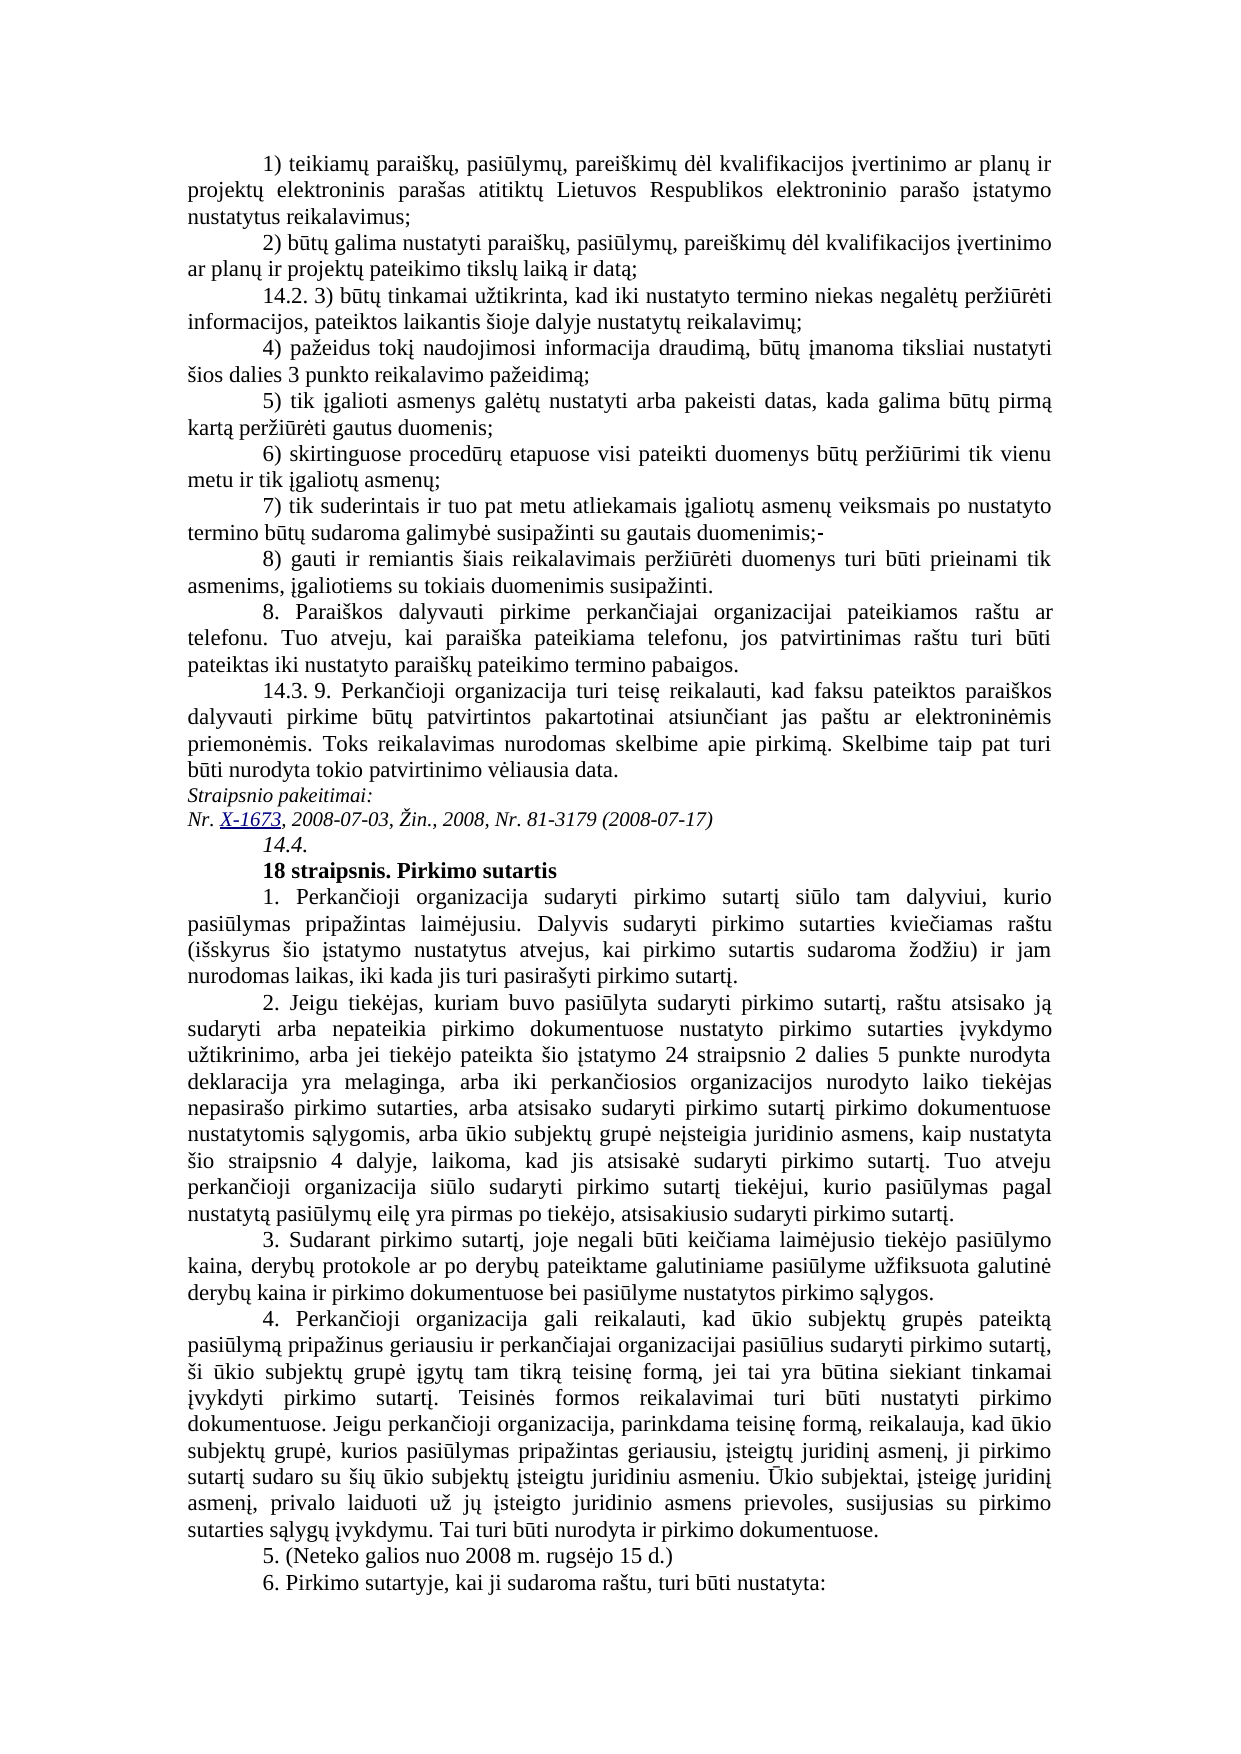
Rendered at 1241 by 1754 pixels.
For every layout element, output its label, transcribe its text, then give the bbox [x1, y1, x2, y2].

text 6. Pirkimo sutartyje, kai ji sudaroma raštu, turi būti nustatyta: [187, 1568, 1053, 1595]
text 2) būtų galima nustatyti paraiškų, pasiūlymų, pareiškimų dėl kvalifikacijos įvertinimo ar planų ir projektų pateikimo tikslų laiką ir datą; [187, 229, 1053, 282]
text 2. Jeigu tiekėjas, kuriam buvo pasiūlyta sudaryti pirkimo sutartį, raštu atsisako ją sudaryti arba nepateikia pirkimo dokumentuose nustatyto pirkimo sutarties įvykdymo užtikrinimo, arba jei tiekėjo pateikta šio įstatymo 24 straipsnio 2 dalies 5 punkte nurodyta deklaracija yra melaginga, arba iki perkančiosios organizacijos nurodyto laiko tiekėjas nepasirašo pirkimo sutarties, arba atsisako sudaryti pirkimo sutartį pirkimo dokumentuose nustatytomis sąlygomis, arba ūkio subjektų grupė neįsteigia juridinio asmens, kaip nustatyta šio straipsnio 4 dalyje, laikoma, kad jis atsisakė sudaryti pirkimo sutartį. Tuo atveju perkančioji organizacija siūlo sudaryti pirkimo sutartį tiekėjui, kurio pasiūlymas pagal nustatytą pasiūlymų eilę yra pirmas po tiekėjo, atsisakiusio sudaryti pirkimo sutartį. [187, 989, 1053, 1226]
text 8) gauti ir remiantis šiais reikalavimais peržiūrėti duomenys turi būti prieinami tik asmenims, įgaliotiems su tokiais duomenimis susipažinti. [187, 545, 1053, 598]
text 1. Perkančioji organizacija sudaryti pirkimo sutartį siūlo tam dalyviui, kurio pasiūlymas pripažintas laimėjusiu. Dalyvis sudaryti pirkimo sutarties kviečiamas raštu (išskyrus šio įstatymo nustatytus atvejus, kai pirkimo sutartis sudaroma žodžiu) ir jam nurodomas laikas, iki kada jis turi pasirašyti pirkimo sutartį. [187, 883, 1053, 989]
subtitle 3) būtų tinkamai užtikrinta, kad iki nustatyto termino niekas negalėtų peržiūrėti informacijos, pateiktos laikantis šioje dalyje nustatytų reikalavimų; [187, 282, 1053, 334]
text Straipsnio pakeitimai: [187, 782, 1053, 807]
text 4. Perkančioji organizacija gali reikalauti, kad ūkio subjektų grupės pateiktą pasiūlymą pripažinus geriausiu ir perkančiajai organizacijai pasiūlius sudaryti pirkimo sutartį, ši ūkio subjektų grupė įgytų tam tikrą teisinę formą, jei tai yra būtina siekiant tinkamai įvykdyti pirkimo sutartį. Teisinės formos reikalavimai turi būti nustatyti pirkimo dokumentuose. Jeigu perkančioji organizacija, parinkdama teisinę formą, reikalauja, kad ūkio subjektų grupė, kurios pasiūlymas pripažintas geriausiu, įsteigtų juridinį asmenį, ji pirkimo sutartį sudaro su šių ūkio subjektų įsteigtu juridiniu asmeniu. Ūkio subjektai, įsteigę juridinį asmenį, privalo laiduoti už jų įsteigto juridinio asmens prievoles, susijusias su pirkimo sutarties sąlygų įvykdymu. Tai turi būti nurodyta ir pirkimo dokumentuose. [187, 1305, 1053, 1542]
text 5. (Neteko galios nuo 2008 m. rugsėjo 15 d.) [187, 1542, 1053, 1568]
subtitle 9. Perkančioji organizacija turi teisę reikalauti, kad faksu pateiktos paraiškos dalyvauti pirkime būtų patvirtintos pakartotinai atsiunčiant jas paštu ar elektroninėmis priemonėmis. Toks reikalavimas nurodomas skelbime apie pirkimą. Skelbime taip pat turi būti nurodyta tokio patvirtinimo vėliausia data. [187, 677, 1053, 782]
text 18 straipsnis. Pirkimo sutartis [187, 857, 1053, 883]
text 3. Sudarant pirkimo sutartį, joje negali būti keičiama laimėjusio tiekėjo pasiūlymo kaina, derybų protokole ar po derybų pateiktame galutiniame pasiūlyme užfiksuota galutinė derybų kaina ir pirkimo dokumentuose bei pasiūlyme nustatytos pirkimo sąlygos. [187, 1226, 1053, 1305]
text Nr. X-1673, 2008-07-03, Žin., 2008, Nr. 81-3179 (2008-07-17) [187, 807, 1053, 831]
text 4) pažeidus tokį naudojimosi informacija draudimą, būtų įmanoma tiksliai nustatyti šios dalies 3 punkto reikalavimo pažeidimą; [187, 334, 1053, 387]
text 1) teikiamų paraiškų, pasiūlymų, pareiškimų dėl kvalifikacijos įvertinimo ar planų ir projektų elektroninis parašas atitiktų Lietuvos Respublikos elektroninio parašo įstatymo nustatytus reikalavimus; [187, 150, 1053, 229]
text 6) skirtinguose procedūrų etapuose visi pateikti duomenys būtų peržiūrimi tik vienu metu ir tik įgaliotų asmenų; [187, 440, 1053, 493]
text 5) tik įgalioti asmenys galėtų nustatyti arba pakeisti datas, kada galima būtų pirmą kartą peržiūrėti gautus duomenis; [187, 387, 1053, 440]
text 8. Paraiškos dalyvauti pirkime perkančiajai organizacijai pateikiamos raštu ar telefonu. Tuo atveju, kai paraiška pateikiama telefonu, jos patvirtinimas raštu turi būti pateiktas iki nustatyto paraiškų pateikimo termino pabaigos. [187, 598, 1053, 677]
text 7) tik suderintais ir tuo pat metu atliekamais įgaliotų asmenų veiksmais po nustatyto termino būtų sudaroma galimybė susipažinti su gautais duomenimis; [187, 493, 1053, 545]
